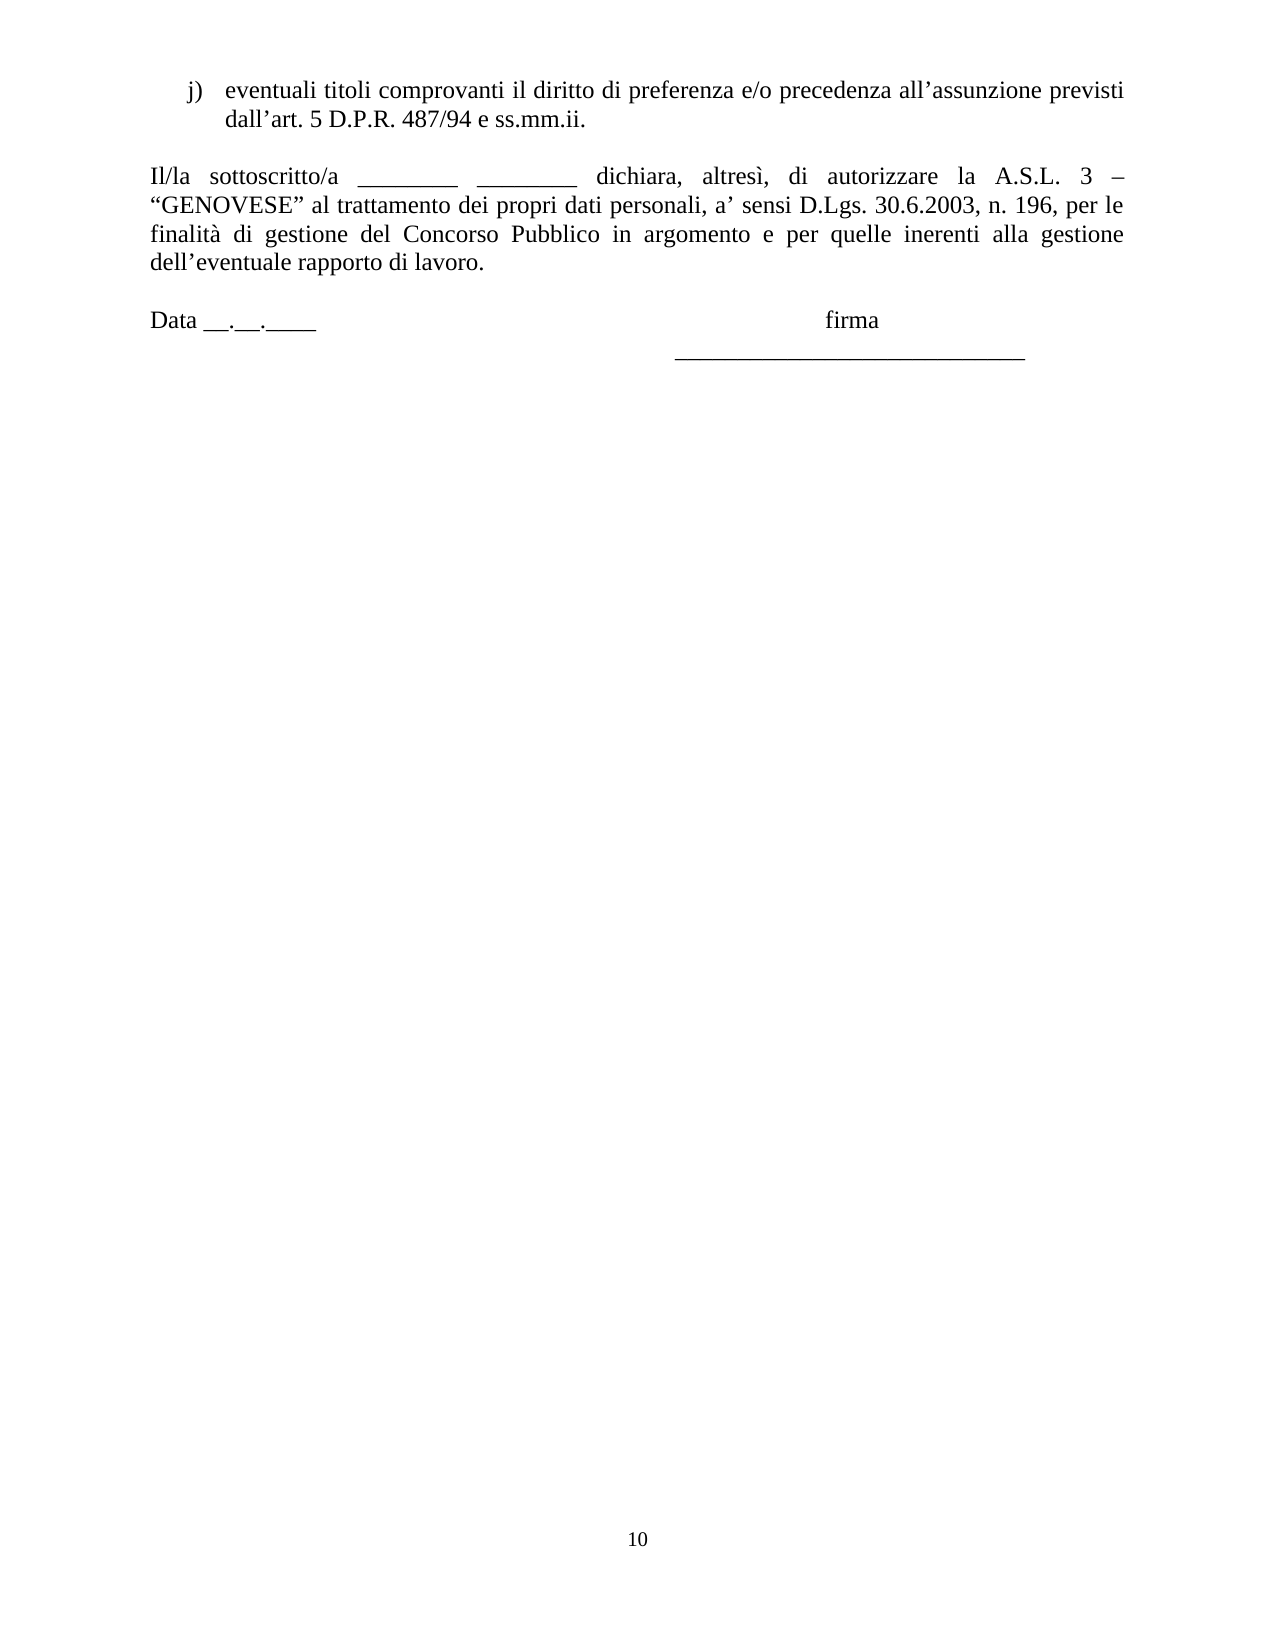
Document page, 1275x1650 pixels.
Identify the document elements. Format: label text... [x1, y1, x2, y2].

text ____________________________ [150, 334, 1125, 362]
text Data __.__.____ firma [150, 305, 1125, 334]
text Il/la sottoscritto/a ________ ________ dichiara, altresì, di autorizzare la A.S.L. 3 – “GENOVESE” al trattamento dei propri dati personali, a’ sensi D.Lgs. 30.6.2003, n. 196, per le finalità di gestione del Concorso Pubblico in argomento e per quelle inerenti alla gestione dell’eventuale rapporto di lavoro. [150, 161, 1125, 276]
list eventuali titoli comprovanti il diritto di preferenza e/o precedenza all’assunzione previsti dall’art. 5 D.P.R. 487/94 e ss.mm.ii. [187, 75, 1125, 132]
